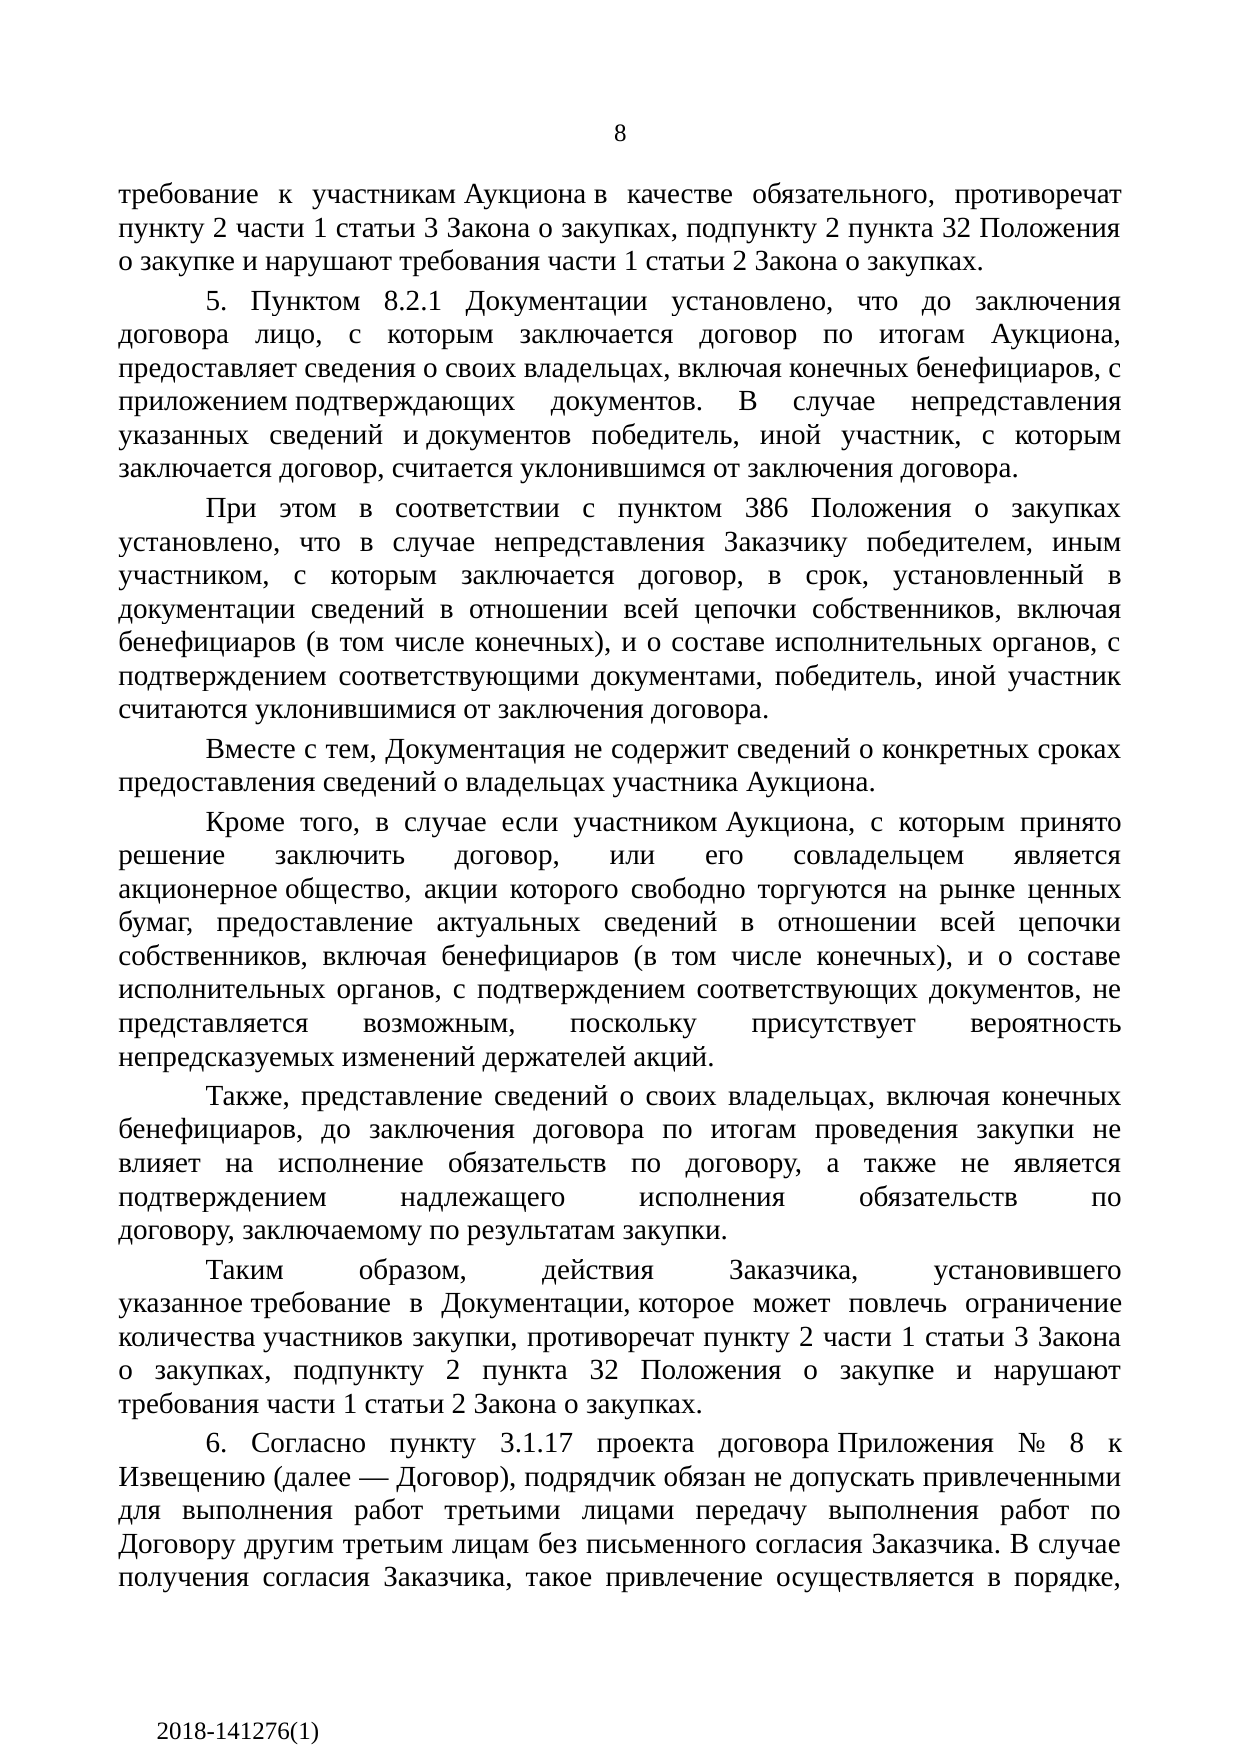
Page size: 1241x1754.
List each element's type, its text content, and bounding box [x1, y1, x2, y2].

text Вместе с тем, Документация не содержит сведений о конкретных сроках предоставления сведений о владельцах участника Аукциона. [118, 731, 1122, 798]
text 5. Пунктом 8.2.1 Документации установлено, что до заключения договора лицо, с которым заключается договор по итогам Аукциона, предоставляет сведения о своих владельцах, включая конечных бенефициаров, с приложением подтверждающих документов. В случае непредставления указанных сведений и документов победитель, иной участник, с которым заключается договор, считается уклонившимся от заключения договора. [118, 283, 1122, 484]
text При этом в соответствии с пунктом 386 Положения о закупках установлено, что в случае непредставления Заказчику победителем, иным участником, с которым заключается договор, в срок, установленный в документации сведений в отношении всей цепочки собственников, включая бенефициаров (в том числе конечных), и о составе исполнительных органов, с подтверждением соответствующими документами, победитель, иной участник считаются уклонившимися от заключения договора. [118, 490, 1122, 725]
text Кроме того, в случае если участником Аукциона, с которым принято решение заключить договор, или его совладельцем является акционерное общество, акции которого свободно торгуются на рынке ценных бумаг, предоставление актуальных сведений в отношении всей цепочки собственников, включая бенефициаров (в том числе конечных), и о составе исполнительных органов, с подтверждением соответствующих документов, не представляется возможным, поскольку присутствует вероятность непредсказуемых изменений держателей акций. [118, 804, 1122, 1072]
text Таким образом, действия Заказчика, установившего указанное требование в Документации, которое может повлечь ограничение количества участников закупки, противоречат пункту 2 части 1 статьи 3 Закона о закупках, подпункту 2 пункта 32 Положения о закупке и нарушают требования части 1 статьи 2 Закона о закупках. [118, 1252, 1122, 1419]
text требование к участникам Аукциона в качестве обязательного, противоречат пункту 2 части 1 статьи 3 Закона о закупках, подпункту 2 пункта 32 Положения о закупке и нарушают требования части 1 статьи 2 Закона о закупках. [118, 176, 1122, 277]
text 6. Согласно пункту 3.1.17 проекта договора Приложения № 8 к Извещению (далее — Договор), подрядчик обязан не допускать привлеченными для выполнения работ третьими лицами передачу выполнения работ по Договору другим третьим лицам без письменного согласия Заказчика. В случае получения согласия Заказчика, такое привлечение осуществляется в порядке, [118, 1425, 1122, 1593]
text Также, представление сведений о своих владельцах, включая конечных бенефициаров, до заключения договора по итогам проведения закупки не влияет на исполнение обязательств по договору, а также не является подтверждением надлежащего исполнения обязательств по договору, заключаемому по результатам закупки. [118, 1078, 1122, 1246]
